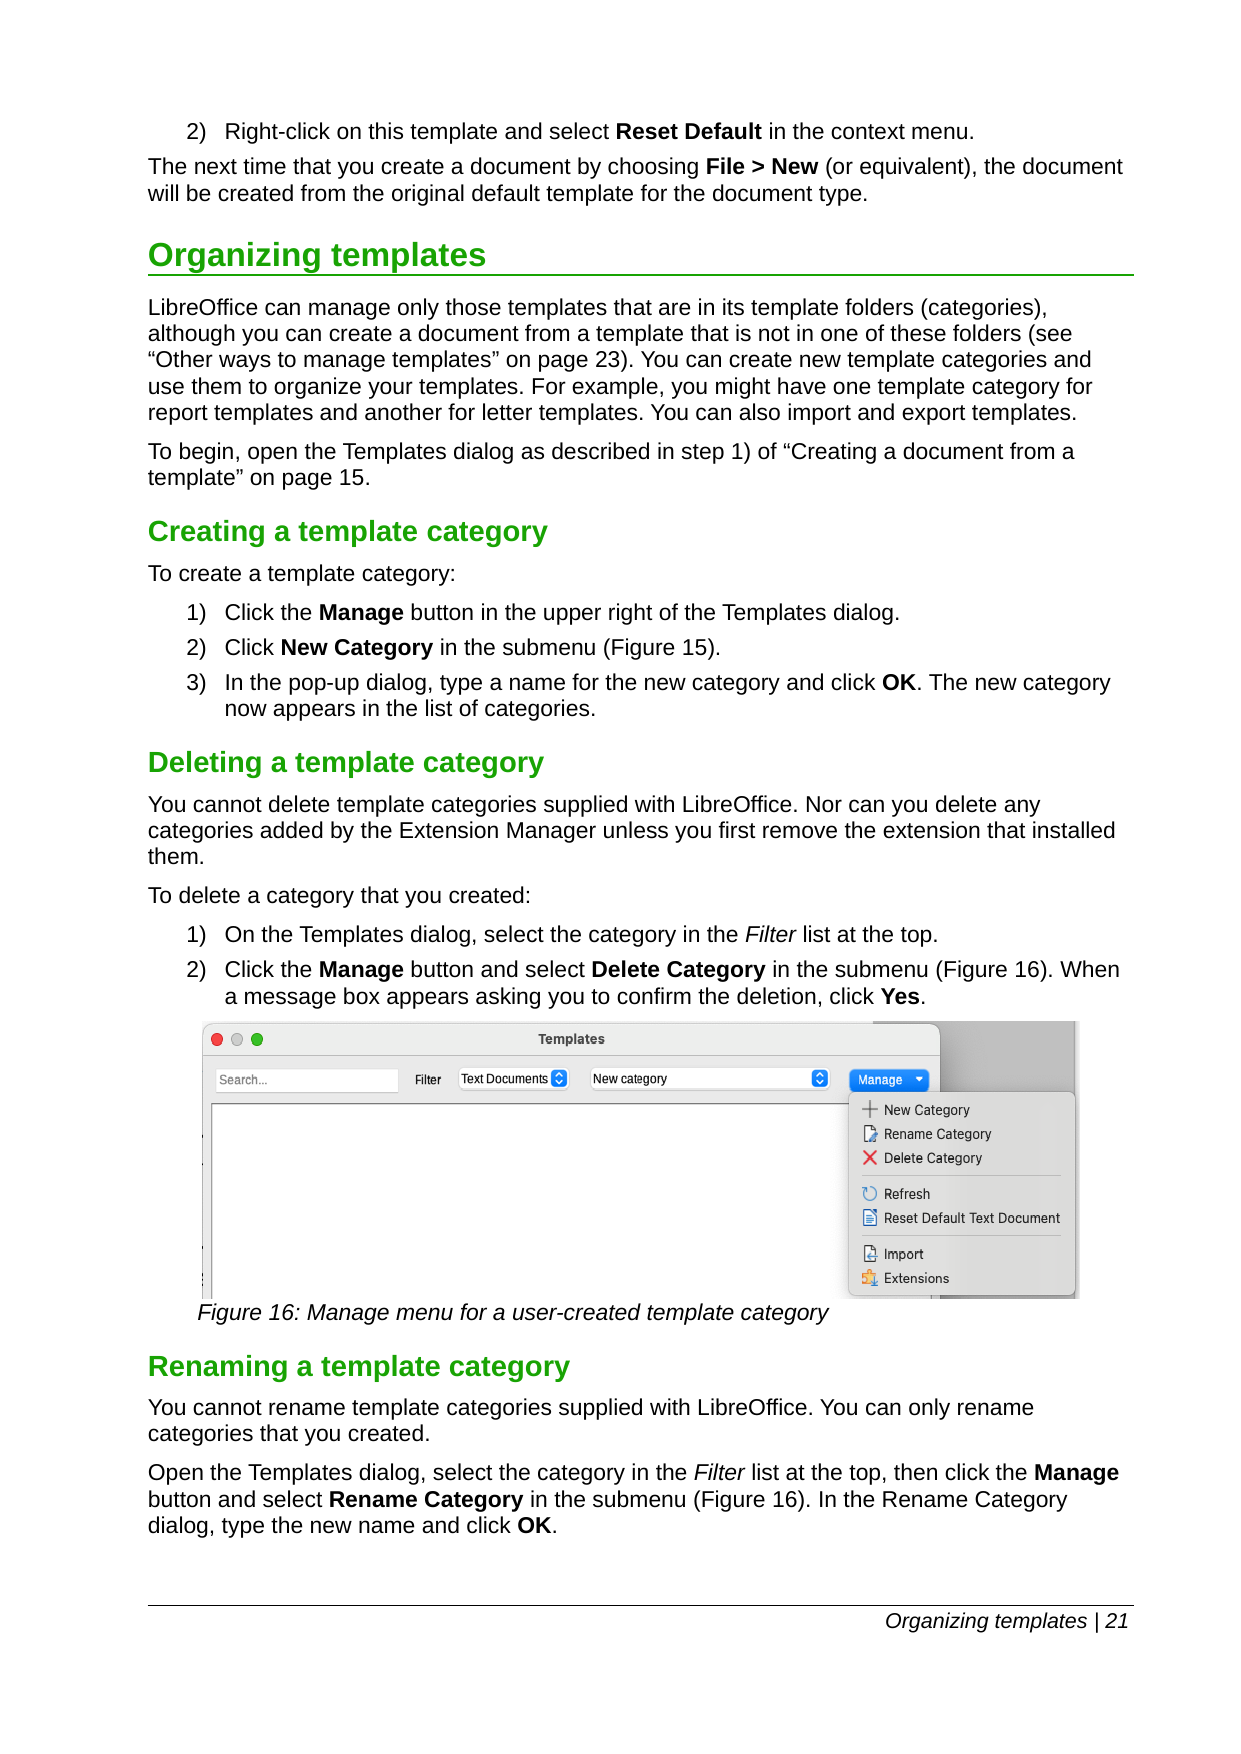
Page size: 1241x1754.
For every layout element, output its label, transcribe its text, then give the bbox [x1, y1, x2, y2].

list Click New Category in the submenu (Figure 15). [207, 634, 1134, 660]
text Figure 16: Manage menu for a user-created template category [197, 1021, 1085, 1325]
subtitle Deleting a template category [148, 745, 1134, 779]
text LibreOffice can manage only those templates that are in its template folders (categories), although you can create a document from a template that is not in one of these folders (see “Other ways to manage templates” on page 23). You can create new template categories and use them to organize your templates. For example, you might have one template category for report templates and another for letter templates. You can also import and export templates. [148, 294, 1134, 426]
text To begin, open the Templates dialog as described in step 1) of “Creating a document from a template” on page 15. [148, 438, 1134, 491]
list Right-click on this template and select Reset Default in the context menu. [207, 118, 1134, 144]
subtitle Renaming a template category [148, 1349, 1134, 1382]
text You cannot delete template categories supplied with LibreOffice. Nor can you delete any categories added by the Extension Manager unless you first remove the extension that installed them. [148, 791, 1134, 870]
text You cannot rename template categories supplied with LibreOffice. You can only rename categories that you created. [148, 1394, 1134, 1447]
list Click the Manage button in the upper right of the Templates dialog. [207, 598, 1134, 625]
list Click the Manage button and select Delete Category in the submenu (Figure 16). When a message box appears asking you to confirm the deletion, click Yes. [207, 956, 1134, 1009]
list On the Templates dialog, select the category in the Filter list at the top. [207, 921, 1134, 947]
list To delete a category that you created: [148, 882, 1134, 908]
list In the pop-up dialog, type a name for the new category and click OK. The new category now appears in the list of categories. [207, 669, 1134, 722]
subtitle Creating a template category [148, 514, 1134, 548]
text Open the Templates dialog, select the category in the Filter list at the top, then click the Manage button and select Rename Category in the submenu (Figure 16). In the Rename Category dialog, type the new name and click OK. [148, 1459, 1134, 1538]
text The next time that you create a document by choosing File > New (or equivalent), the document will be created from the original default template for the document type. [148, 153, 1134, 206]
subtitle Organizing templates [148, 236, 1134, 274]
picture [202, 1021, 1080, 1299]
list To create a template category: [148, 560, 1134, 586]
